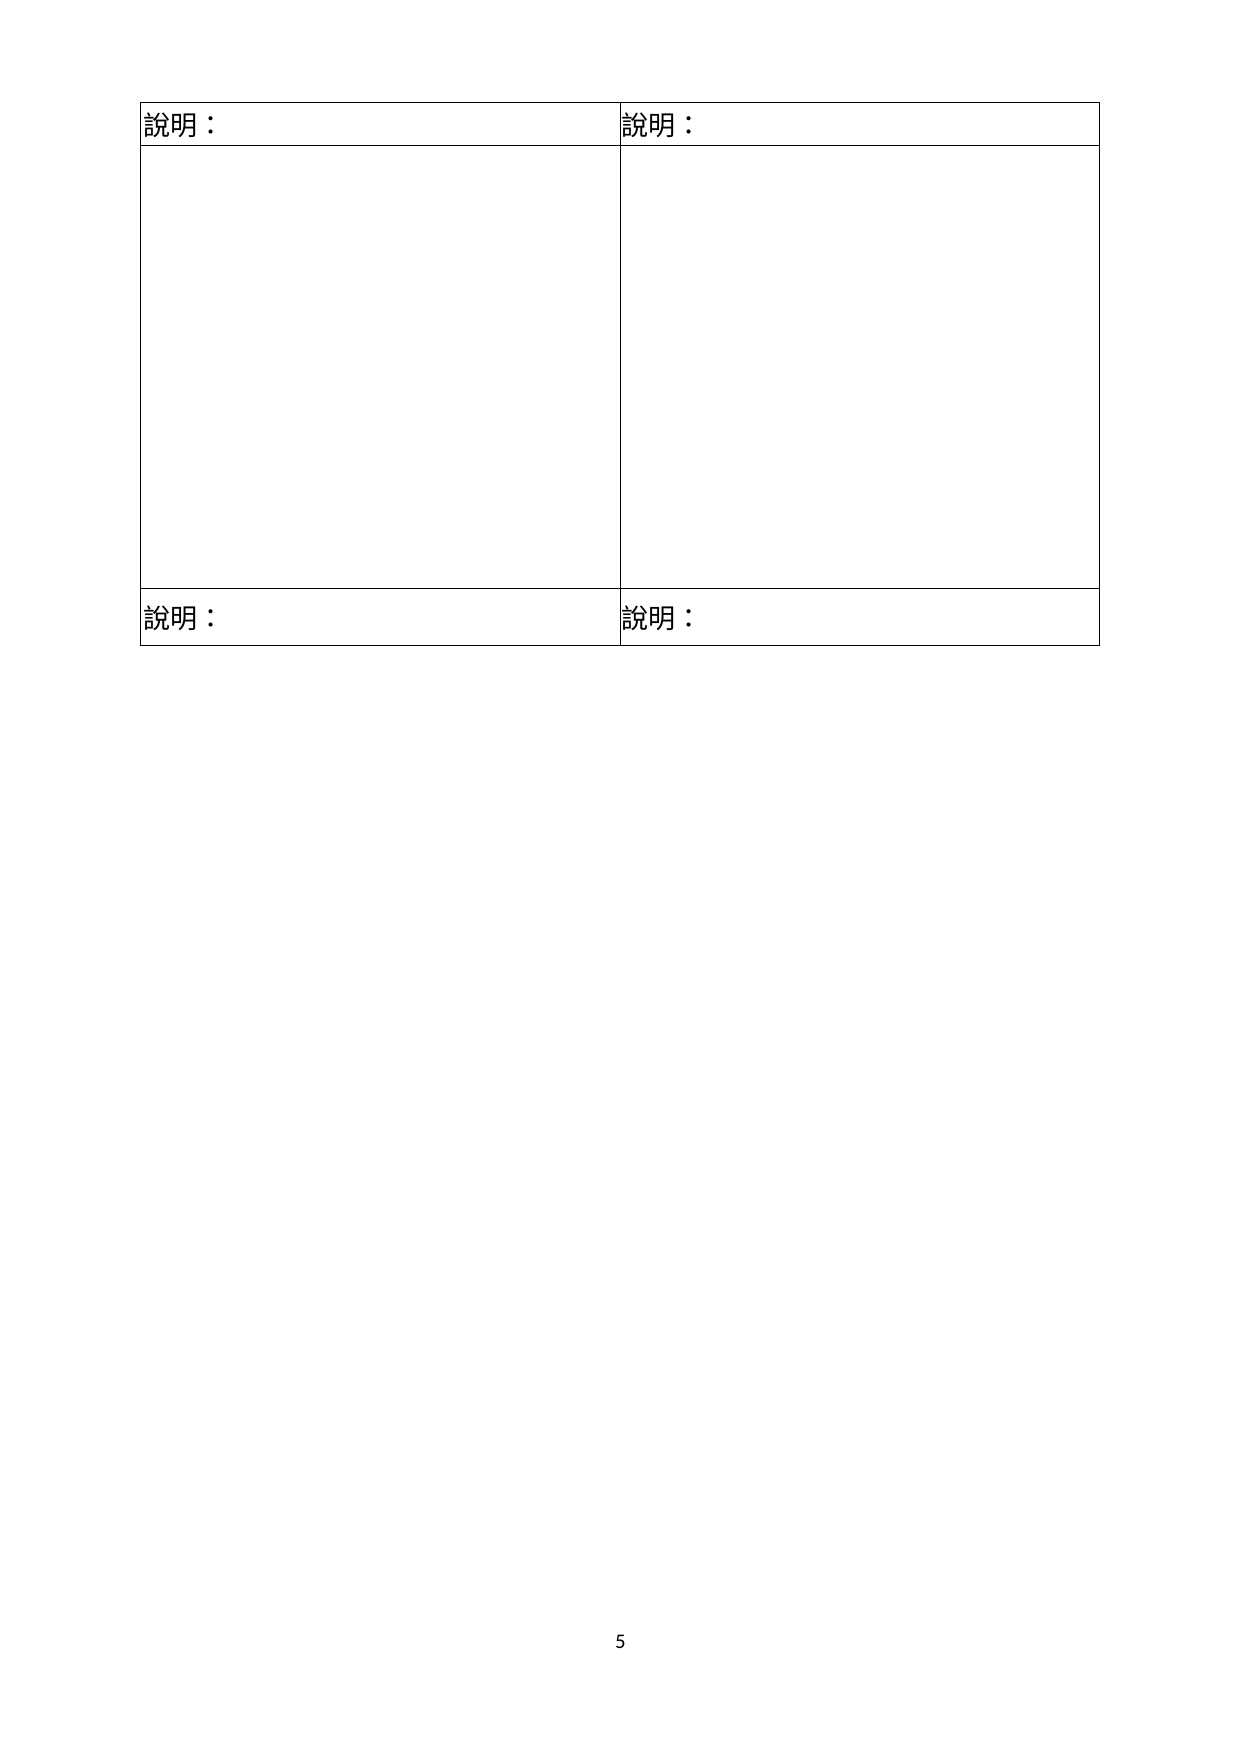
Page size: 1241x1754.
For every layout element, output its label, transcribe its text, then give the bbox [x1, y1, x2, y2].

table_cell 說明： [141, 103, 620, 145]
table_cell 說明： [141, 589, 620, 645]
table_cell [621, 146, 1099, 587]
table_cell [141, 146, 620, 587]
table_cell 說明： [621, 103, 1099, 145]
table_cell 說明： [621, 589, 1099, 645]
